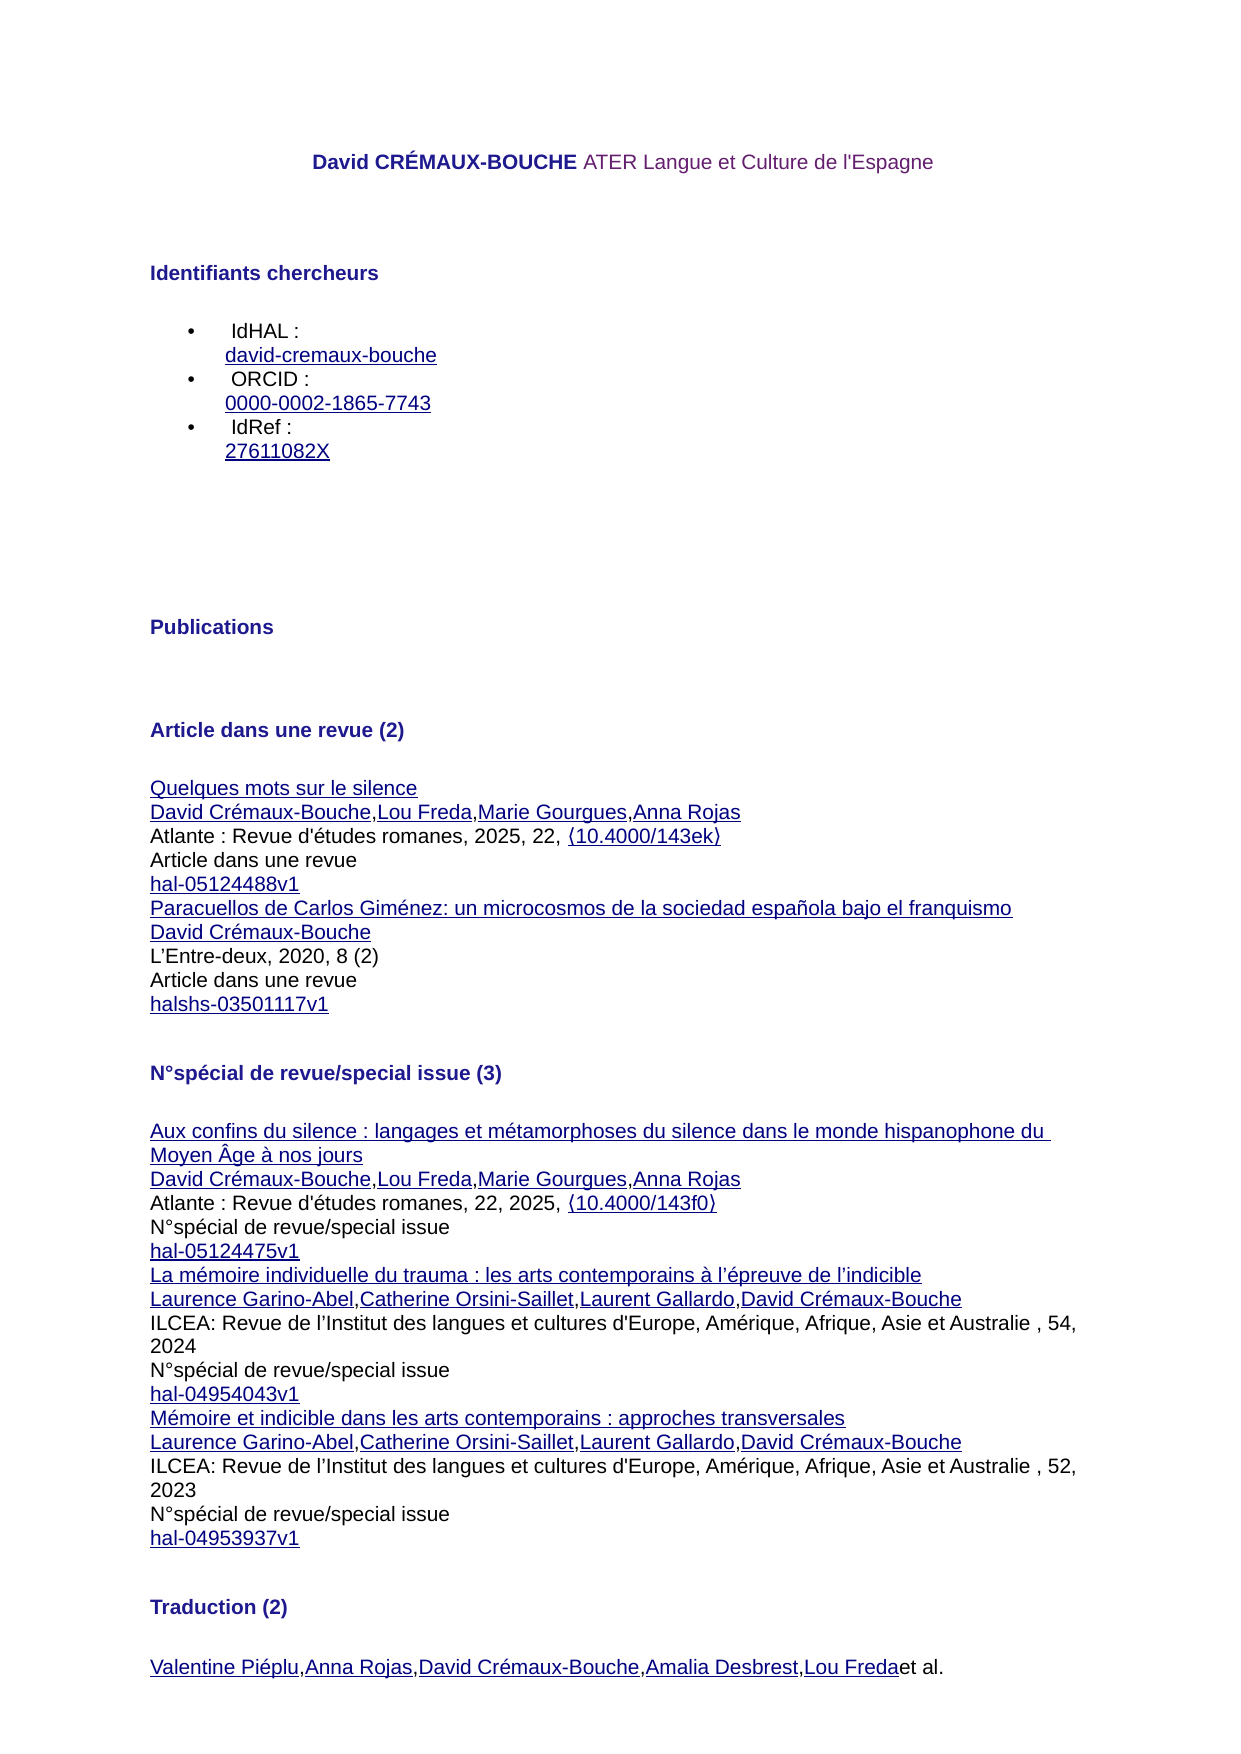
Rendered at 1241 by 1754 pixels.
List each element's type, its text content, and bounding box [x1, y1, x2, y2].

subtitle Publications [150, 614, 1090, 638]
subtitle N°spécial de revue/special issue (3) [150, 1060, 1090, 1084]
table_header Le pénitencier d’Ocaña Valentine Piéplu,Anna Rojas,David Crémaux-Bouche,Amalia Desbrest,Lou Fredaet al. 2023 Traduction hal-04881250v1 [150, 1653, 1090, 1679]
list ORCID : [187, 367, 1090, 391]
list david-cremaux-bouche [187, 343, 1090, 367]
subtitle Traduction (2) [150, 1595, 1090, 1619]
list IdRef : [187, 414, 1090, 438]
table_cell La mémoire individuelle du trauma : les arts contemporains à l’épreuve de l’indicible Laurence Garino-Abel,Catherine Orsini-Saillet,Laurent Gallardo,David Crémaux-Bouche ILCEA: Revue de l’Institut des langues et cultures d'Europe, Amérique, Afrique, Asie et Australie , 54, 2024 N°spécial de revue/special issue hal-04954043v1 [150, 1263, 1090, 1406]
table_cell Paracuellos de Carlos Giménez: un microcosmos de la sociedad española bajo el franquismo David Crémaux-Bouche L’Entre-deux, 2020, 8 (2) Article dans une revue halshs-03501117v1 [150, 896, 1090, 1016]
list 27611082X [187, 438, 1090, 462]
subtitle David CRÉMAUX-BOUCHE ATER Langue et Culture de l'Espagne [150, 150, 1090, 174]
subtitle Identifiants chercheurs [150, 260, 1090, 284]
table_cell Mémoire et indicible dans les arts contemporains : approches transversales Laurence Garino-Abel,Catherine Orsini-Saillet,Laurent Gallardo,David Crémaux-Bouche ILCEA: Revue de l’Institut des langues et cultures d'Europe, Amérique, Afrique, Asie et Australie , 52, 2023 N°spécial de revue/special issue hal-04953937v1 [150, 1406, 1090, 1550]
list 0000-0002-1865-7743 [187, 391, 1090, 414]
subtitle Article dans une revue (2) [150, 718, 1090, 742]
table_header Aux confins du silence : langages et métamorphoses du silence dans le monde hispanophone du Moyen Âge à nos jours David Crémaux-Bouche,Lou Freda,Marie Gourgues,Anna Rojas Atlante : Revue d'études romanes, 22, 2025, ⟨10.4000/143f0⟩ N°spécial de revue/special issue hal-05124475v1 [150, 1119, 1090, 1262]
table_header Quelques mots sur le silence David Crémaux-Bouche,Lou Freda,Marie Gourgues,Anna Rojas Atlante : Revue d'études romanes, 2025, 22, ⟨10.4000/143ek⟩ Article dans une revue hal-05124488v1 [150, 776, 1090, 896]
list IdHAL : [187, 319, 1090, 343]
